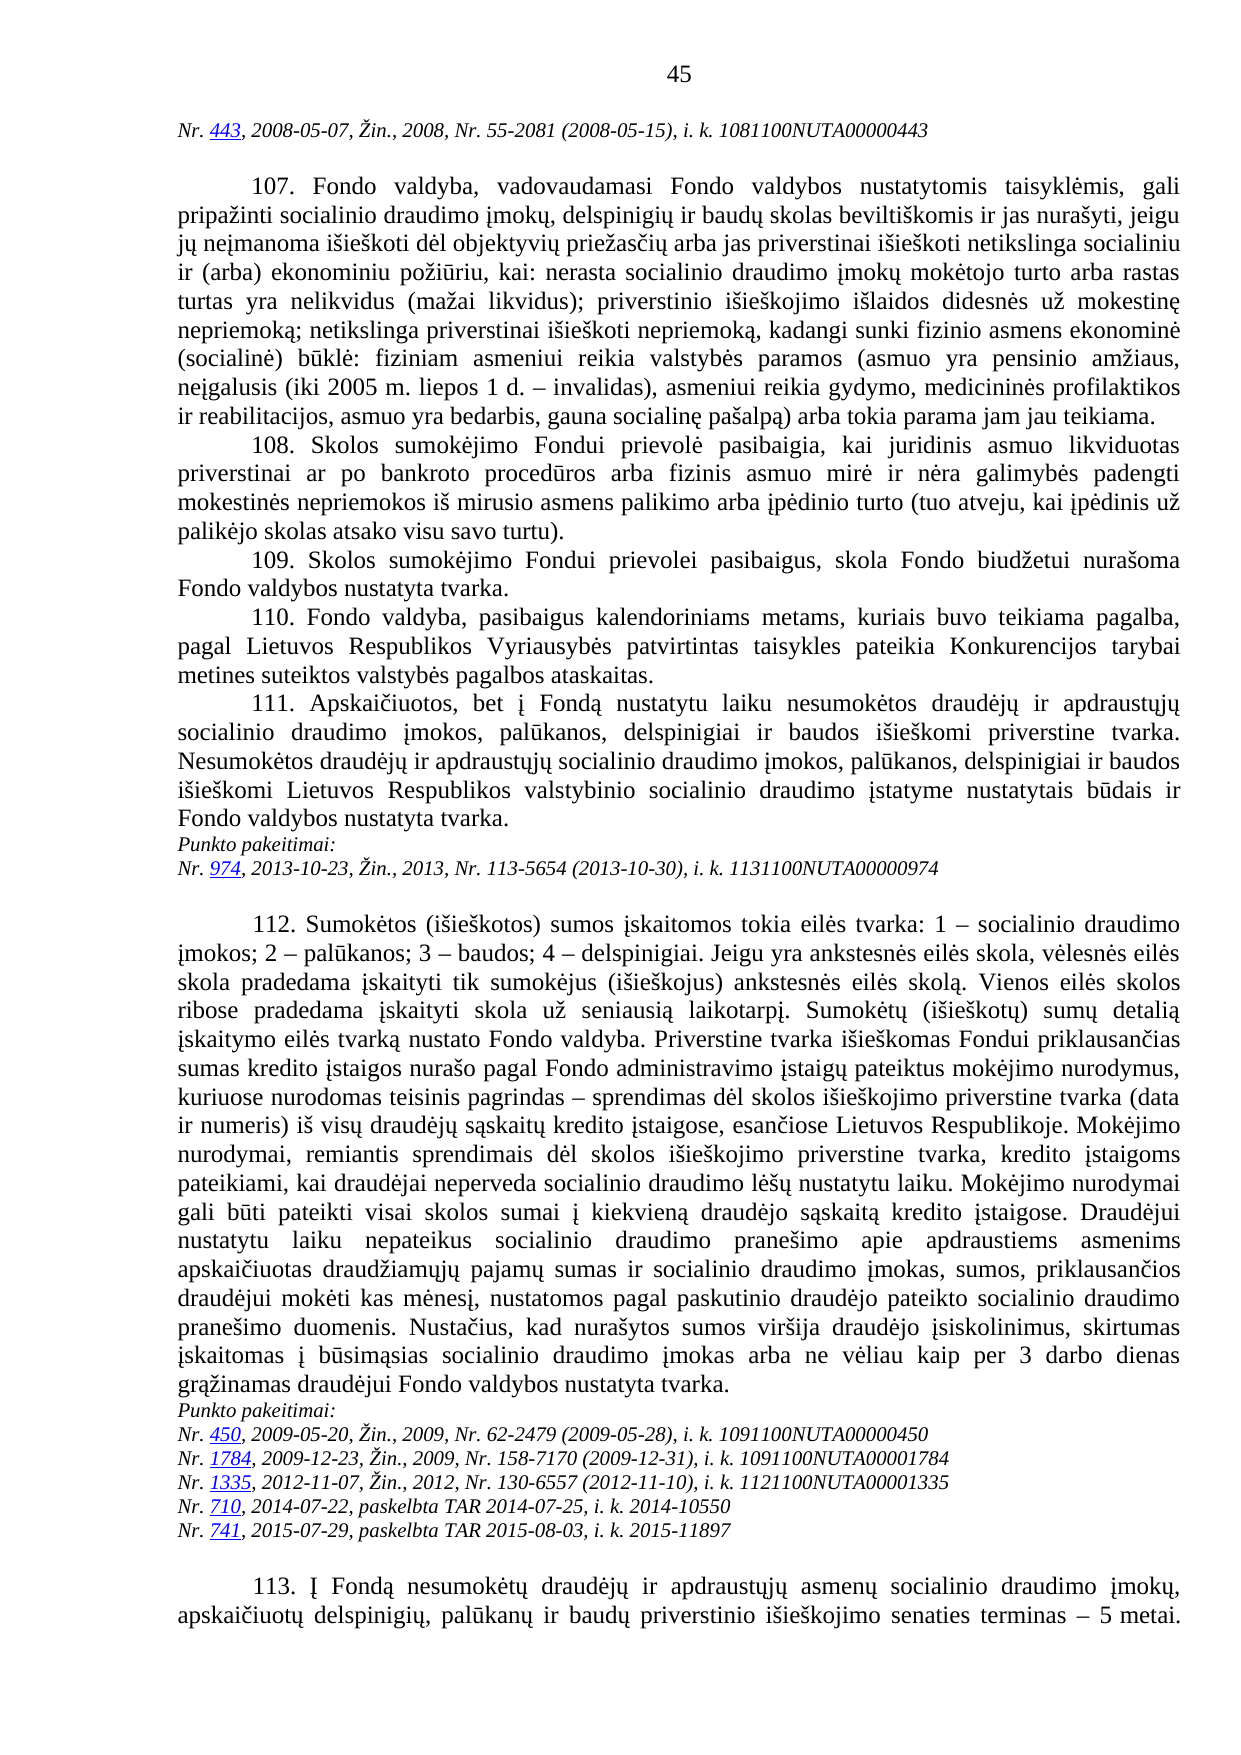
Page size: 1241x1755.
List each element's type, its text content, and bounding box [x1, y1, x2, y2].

text Nr. 1784, 2009-12-23, Žin., 2009, Nr. 158-7170 (2009-12-31), i. k. 1091100NUTA00001784 [177, 1446, 1181, 1470]
text Punkto pakeitimai: [177, 832, 1181, 856]
text 108. Skolos sumokėjimo Fondui prievolė pasibaigia, kai juridinis asmuo likviduotas priverstinai ar po bankroto procedūros arba fizinis asmuo mirė ir nėra galimybės padengti mokestinės nepriemokos iš mirusio asmens palikimo arba įpėdinio turto (tuo atveju, kai įpėdinis už palikėjo skolas atsako visu savo turtu). [177, 430, 1181, 545]
text Punkto pakeitimai: [177, 1398, 1181, 1422]
text Nr. 710, 2014-07-22, paskelbta TAR 2014-07-25, i. k. 2014-10550 [177, 1494, 1181, 1518]
text 112. Sumokėtos (išieškotos) sumos įskaitomos tokia eilės tvarka: 1 – socialinio draudimo įmokos; 2 – palūkanos; 3 – baudos; 4 – delspinigiai. Jeigu yra ankstesnės eilės skola, vėlesnės eilės skola pradedama įskaityti tik sumokėjus (išieškojus) ankstesnės eilės skolą. Vienos eilės skolos ribose pradedama įskaityti skola už seniausią laikotarpį. Sumokėtų (išieškotų) sumų detalią įskaitymo eilės tvarką nustato Fondo valdyba. Priverstine tvarka išieškomas Fondui priklausančias sumas kredito įstaigos nurašo pagal Fondo administravimo įstaigų pateiktus mokėjimo nurodymus, kuriuose nurodomas teisinis pagrindas – sprendimas dėl skolos išieškojimo priverstine tvarka (data ir numeris) iš visų draudėjų sąskaitų kredito įstaigose, esančiose Lietuvos Respublikoje. Mokėjimo nurodymai, remiantis sprendimais dėl skolos išieškojimo priverstine tvarka, kredito įstaigoms pateikiami, kai draudėjai neperveda socialinio draudimo lėšų nustatytu laiku. Mokėjimo nurodymai gali būti pateikti visai skolos sumai į kiekvieną draudėjo sąskaitą kredito įstaigose. Draudėjui nustatytu laiku nepateikus socialinio draudimo pranešimo apie apdraustiems asmenims apskaičiuotas draudžiamųjų pajamų sumas ir socialinio draudimo įmokas, sumos, priklausančios draudėjui mokėti kas mėnesį, nustatomos pagal paskutinio draudėjo pateikto socialinio draudimo pranešimo duomenis. Nustačius, kad nurašytos sumos viršija draudėjo įsiskolinimus, skirtumas įskaitomas į būsimąsias socialinio draudimo įmokas arba ne vėliau kaip per 3 darbo dienas grąžinamas draudėjui Fondo valdybos nustatyta tvarka. [177, 909, 1181, 1398]
text 107. Fondo valdyba, vadovaudamasi Fondo valdybos nustatytomis taisyklėmis, gali pripažinti socialinio draudimo įmokų, delspinigių ir baudų skolas beviltiškomis ir jas nurašyti, jeigu jų neįmanoma išieškoti dėl objektyvių priežasčių arba jas priverstinai išieškoti netikslinga socialiniu ir (arba) ekonominiu požiūriu, kai: nerasta socialinio draudimo įmokų mokėtojo turto arba rastas turtas yra nelikvidus (mažai likvidus); priverstinio išieškojimo išlaidos didesnės už mokestinę nepriemoką; netikslinga priverstinai išieškoti nepriemoką, kadangi sunki fizinio asmens ekonominė (socialinė) būklė: fiziniam asmeniui reikia valstybės paramos (asmuo yra pensinio amžiaus, neįgalusis (iki 2005 m. liepos 1 d. – invalidas), asmeniui reikia gydymo, medicininės profilaktikos ir reabilitacijos, asmuo yra bedarbis, gauna socialinę pašalpą) arba tokia parama jam jau teikiama. [177, 171, 1181, 430]
text 113. Į Fondą nesumokėtų draudėjų ir apdraustųjų asmenų socialinio draudimo įmokų, apskaičiuotų delspinigių, palūkanų ir baudų priverstinio išieškojimo senaties terminas – 5 metai. [177, 1571, 1181, 1628]
text Nr. 443, 2008-05-07, Žin., 2008, Nr. 55-2081 (2008-05-15), i. k. 1081100NUTA00000443 [177, 118, 1181, 142]
text Nr. 741, 2015-07-29, paskelbta TAR 2015-08-03, i. k. 2015-11897 [177, 1518, 1181, 1542]
text Nr. 450, 2009-05-20, Žin., 2009, Nr. 62-2479 (2009-05-28), i. k. 1091100NUTA00000450 [177, 1422, 1181, 1446]
text 109. Skolos sumokėjimo Fondui prievolei pasibaigus, skola Fondo biudžetui nurašoma Fondo valdybos nustatyta tvarka. [177, 545, 1181, 602]
text Nr. 974, 2013-10-23, Žin., 2013, Nr. 113-5654 (2013-10-30), i. k. 1131100NUTA00000974 [177, 856, 1181, 880]
text 111. Apskaičiuotos, bet į Fondą nustatytu laiku nesumokėtos draudėjų ir apdraustųjų socialinio draudimo įmokos, palūkanos, delspinigiai ir baudos išieškomi priverstine tvarka. Nesumokėtos draudėjų ir apdraustųjų socialinio draudimo įmokos, palūkanos, delspinigiai ir baudos išieškomi Lietuvos Respublikos valstybinio socialinio draudimo įstatyme nustatytais būdais ir Fondo valdybos nustatyta tvarka. [177, 688, 1181, 832]
text 110. Fondo valdyba, pasibaigus kalendoriniams metams, kuriais buvo teikiama pagalba, pagal Lietuvos Respublikos Vyriausybės patvirtintas taisykles pateikia Konkurencijos tarybai metines suteiktos valstybės pagalbos ataskaitas. [177, 602, 1181, 688]
text Nr. 1335, 2012-11-07, Žin., 2012, Nr. 130-6557 (2012-11-10), i. k. 1121100NUTA00001335 [177, 1470, 1181, 1494]
